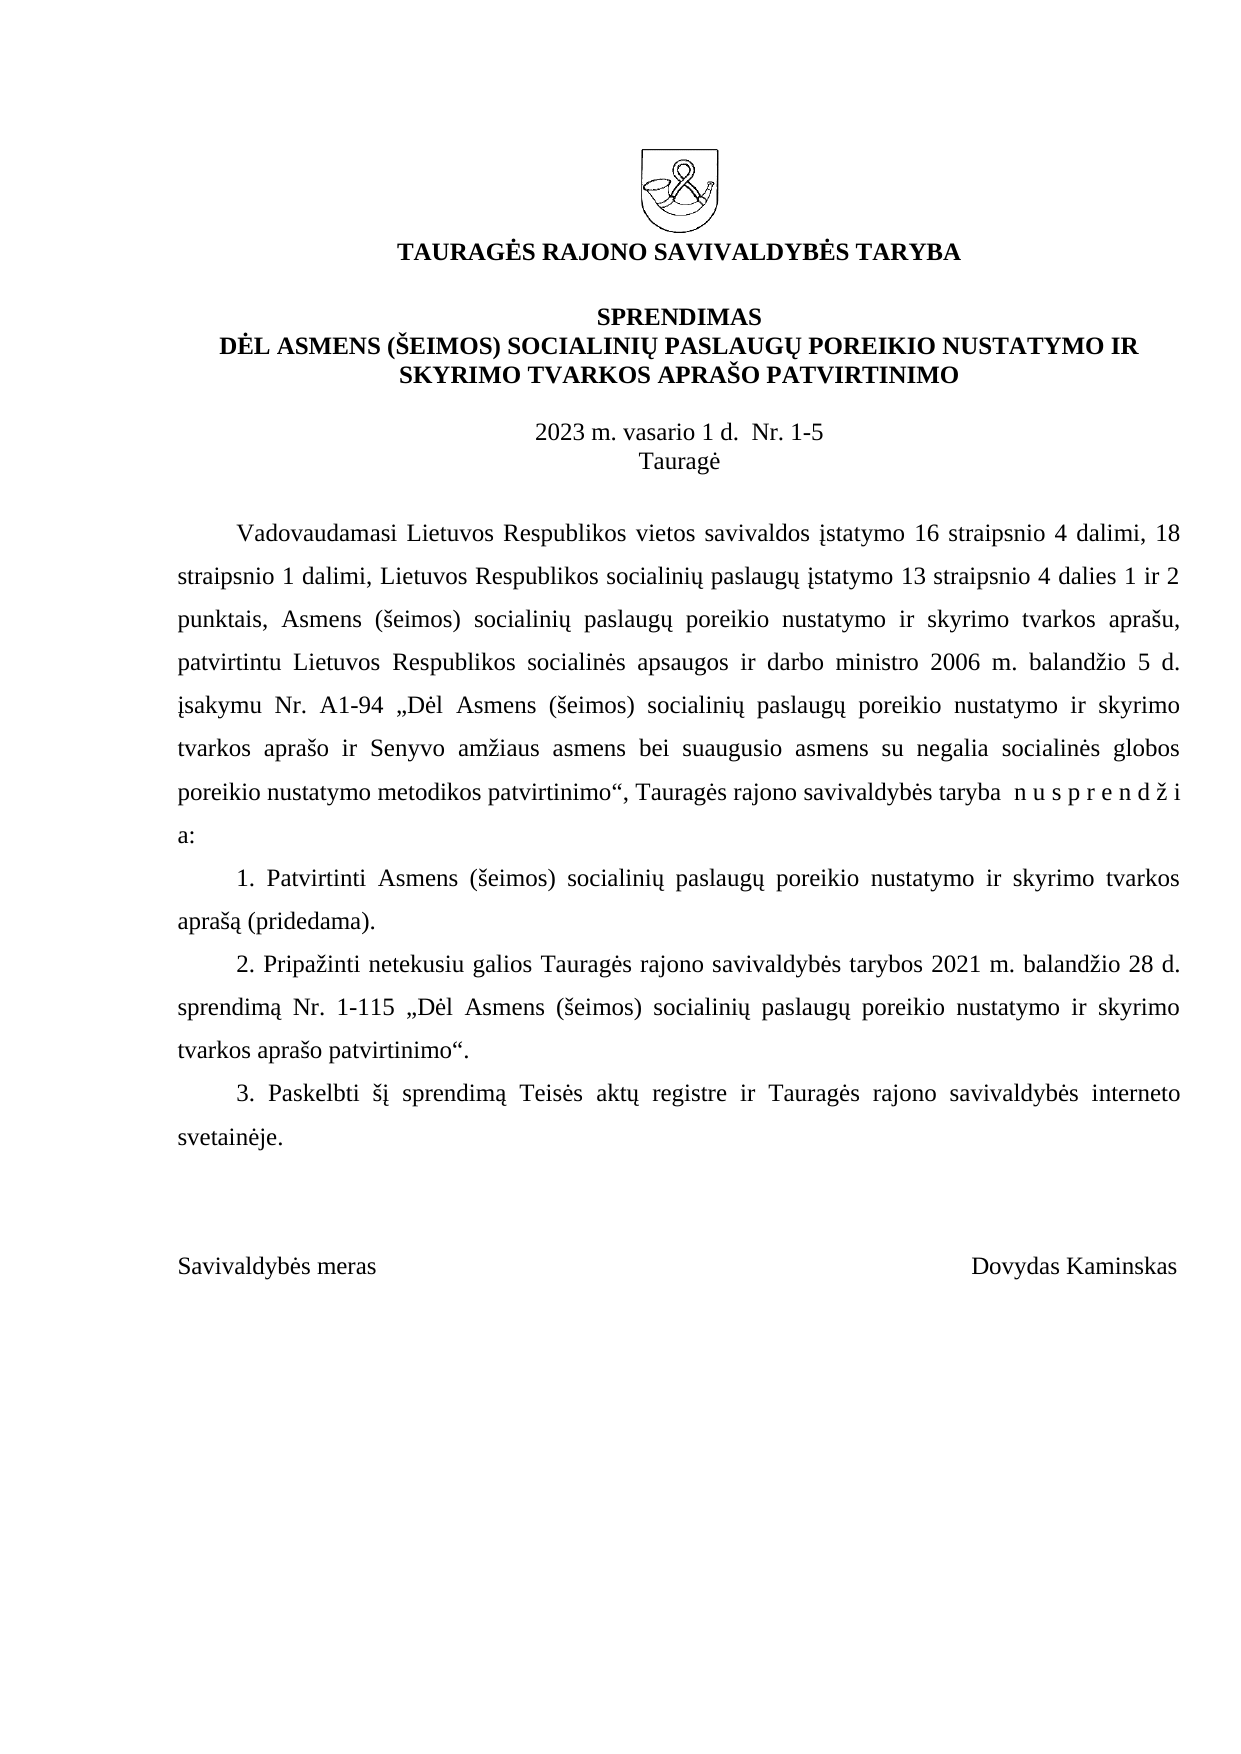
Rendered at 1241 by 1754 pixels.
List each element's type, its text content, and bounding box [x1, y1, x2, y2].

text Tauragė [177, 446, 1181, 475]
text DĖL ASMENS (ŠEIMOS) SOCIALINIŲ PASLAUGŲ POREIKIO NUSTATYMO IR SKYRIMO TVARKOS APRAŠo patvirtinimo [177, 331, 1181, 388]
text SPRENDIMAS [177, 302, 1181, 331]
text 2023 m. vasario 1 d. Nr. 1-5 [177, 417, 1181, 446]
text Vadovaudamasi Lietuvos Respublikos vietos savivaldos įstatymo 16 straipsnio 4 dalimi, 18 straipsnio 1 dalimi, Lietuvos Respublikos socialinių paslaugų įstatymo 13 straipsnio 4 dalies 1 ir 2 punktais, Asmens (šeimos) socialinių paslaugų poreikio nustatymo ir skyrimo tvarkos aprašu, patvirtintu Lietuvos Respublikos socialinės apsaugos ir darbo ministro 2006 m. balandžio 5 d. įsakymu Nr. A1-94 „Dėl Asmens (šeimos) socialinių paslaugų poreikio nustatymo ir skyrimo tvarkos aprašo ir Senyvo amžiaus asmens bei suaugusio asmens su negalia socialinės globos poreikio nustatymo metodikos patvirtinimo“, Tauragės rajono savivaldybės taryba n u s p r e n d ž i a: [177, 518, 1181, 848]
text Savivaldybės meras Dovydas Kaminskas [177, 1251, 1181, 1280]
text 2. Pripažinti netekusiu galios Tauragės rajono savivaldybės tarybos 2021 m. balandžio 28 d. sprendimą Nr. 1-115 „Dėl Asmens (šeimos) socialinių paslaugų poreikio nustatymo ir skyrimo tvarkos aprašo patvirtinimo“. [177, 949, 1181, 1064]
text TAURAGĖS RAJONO SAVIVALDYBĖS TARYBA [177, 237, 1181, 266]
text 1. Patvirtinti Asmens (šeimos) socialinių paslaugų poreikio nustatymo ir skyrimo tvarkos aprašą (pridedama). [177, 863, 1181, 935]
text 3. Paskelbti šį sprendimą Teisės aktų registre ir Tauragės rajono savivaldybės interneto svetainėje. [177, 1078, 1181, 1150]
